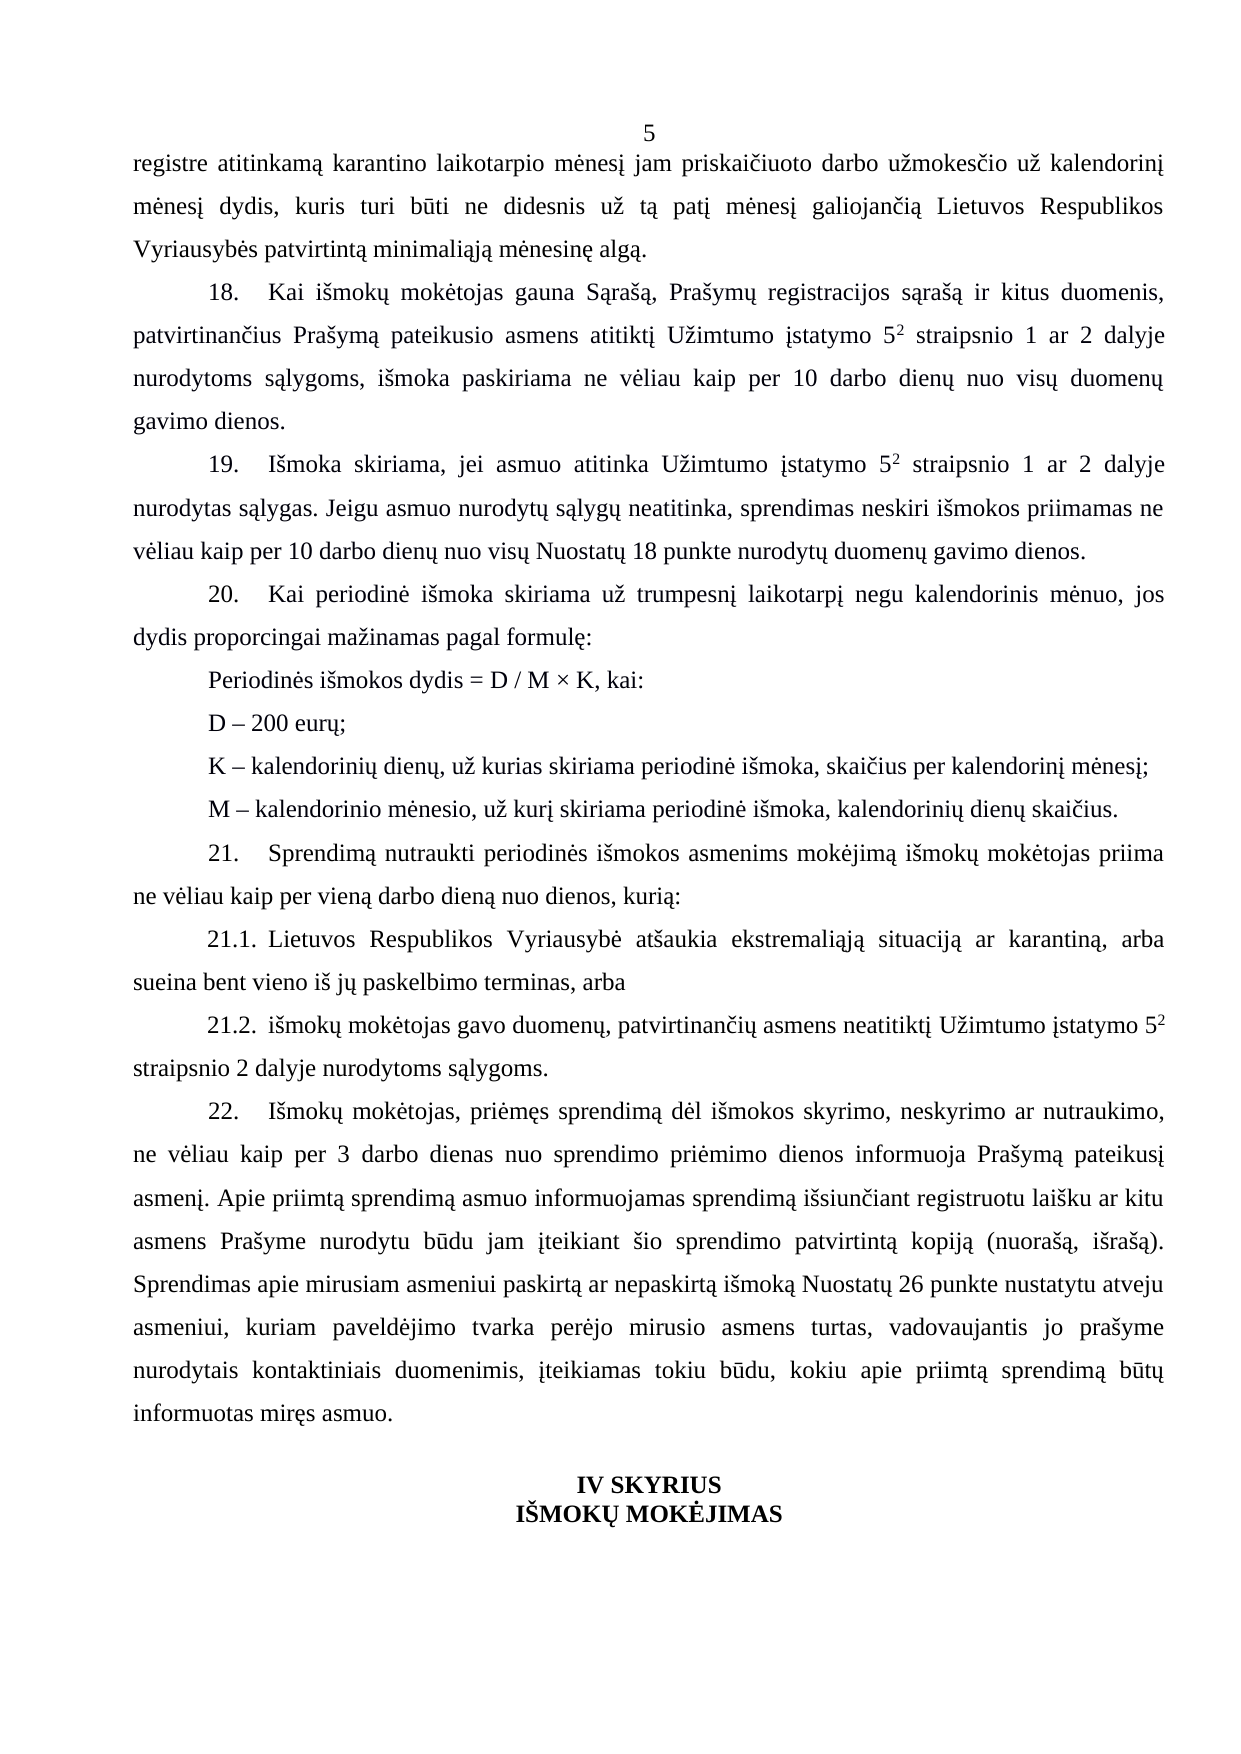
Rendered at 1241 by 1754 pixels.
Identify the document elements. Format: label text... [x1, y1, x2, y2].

text 21.1. Lietuvos Respublikos Vyriausybė atšaukia ekstremaliąją situaciją ar karantiną, arba sueina bent vieno iš jų paskelbimo terminas, arba [133, 924, 1165, 996]
text M – kalendorinio mėnesio, už kurį skiriama periodinė išmoka, kalendorinių dienų skaičius. [133, 794, 1165, 823]
text registre atitinkamą karantino laikotarpio mėnesį jam priskaičiuoto darbo užmokesčio už kalendorinį mėnesį dydis, kuris turi būti ne didesnis už tą patį mėnesį galiojančią Lietuvos Respublikos Vyriausybės patvirtintą minimaliąją mėnesinę algą. [133, 148, 1165, 263]
text K – kalendorinių dienų, už kurias skiriama periodinė išmoka, skaičius per kalendorinį mėnesį; [133, 751, 1165, 780]
text 22. Išmokų mokėtojas, priėmęs sprendimą dėl išmokos skyrimo, neskyrimo ar nutraukimo, ne vėliau kaip per 3 darbo dienas nuo sprendimo priėmimo dienos informuoja Prašymą pateikusį asmenį. Apie priimtą sprendimą asmuo informuojamas sprendimą išsiunčiant registruotu laišku ar kitu asmens Prašyme nurodytu būdu jam įteikiant šio sprendimo patvirtintą kopiją (nuorašą, išrašą). Sprendimas apie mirusiam asmeniui paskirtą ar nepaskirtą išmoką Nuostatų 26 punkte nustatytu atveju asmeniui, kuriam paveldėjimo tvarka perėjo mirusio asmens turtas, vadovaujantis jo prašyme nurodytais kontaktiniais duomenimis, įteikiamas tokiu būdu, kokiu apie priimtą sprendimą būtų informuotas miręs asmuo. [133, 1096, 1165, 1427]
text 21. Sprendimą nutraukti periodinės išmokos asmenims mokėjimą išmokų mokėtojas priima ne vėliau kaip per vieną darbo dieną nuo dienos, kurią: [133, 838, 1165, 909]
text 21.2. išmokų mokėtojas gavo duomenų, patvirtinančių asmens neatitiktį Užimtumo įstatymo 52 straipsnio 2 dalyje nurodytoms sąlygoms. [133, 1010, 1165, 1082]
text 20. Kai periodinė išmoka skiriama už trumpesnį laikotarpį negu kalendorinis mėnuo, jos dydis proporcingai mažinamas pagal formulę: [133, 579, 1165, 651]
text IŠMOKŲ MOKĖJIMAS [133, 1499, 1165, 1528]
text D – 200 eurų; [133, 708, 1165, 737]
text 18. Kai išmokų mokėtojas gauna Sąrašą, Prašymų registracijos sąrašą ir kitus duomenis, patvirtinančius Prašymą pateikusio asmens atitiktį Užimtumo įstatymo 52 straipsnio 1 ar 2 dalyje nurodytoms sąlygoms, išmoka paskiriama ne vėliau kaip per 10 darbo dienų nuo visų duomenų gavimo dienos. [133, 277, 1165, 435]
text Periodinės išmokos dydis = D / M × K, kai: [133, 665, 1165, 694]
text 19. Išmoka skiriama, jei asmuo atitinka Užimtumo įstatymo 52 straipsnio 1 ar 2 dalyje nurodytas sąlygas. Jeigu asmuo nurodytų sąlygų neatitinka, sprendimas neskiri išmokos priimamas ne vėliau kaip per 10 darbo dienų nuo visų Nuostatų 18 punkte nurodytų duomenų gavimo dienos. [133, 449, 1165, 564]
text IV SKYRIUS [133, 1470, 1165, 1499]
